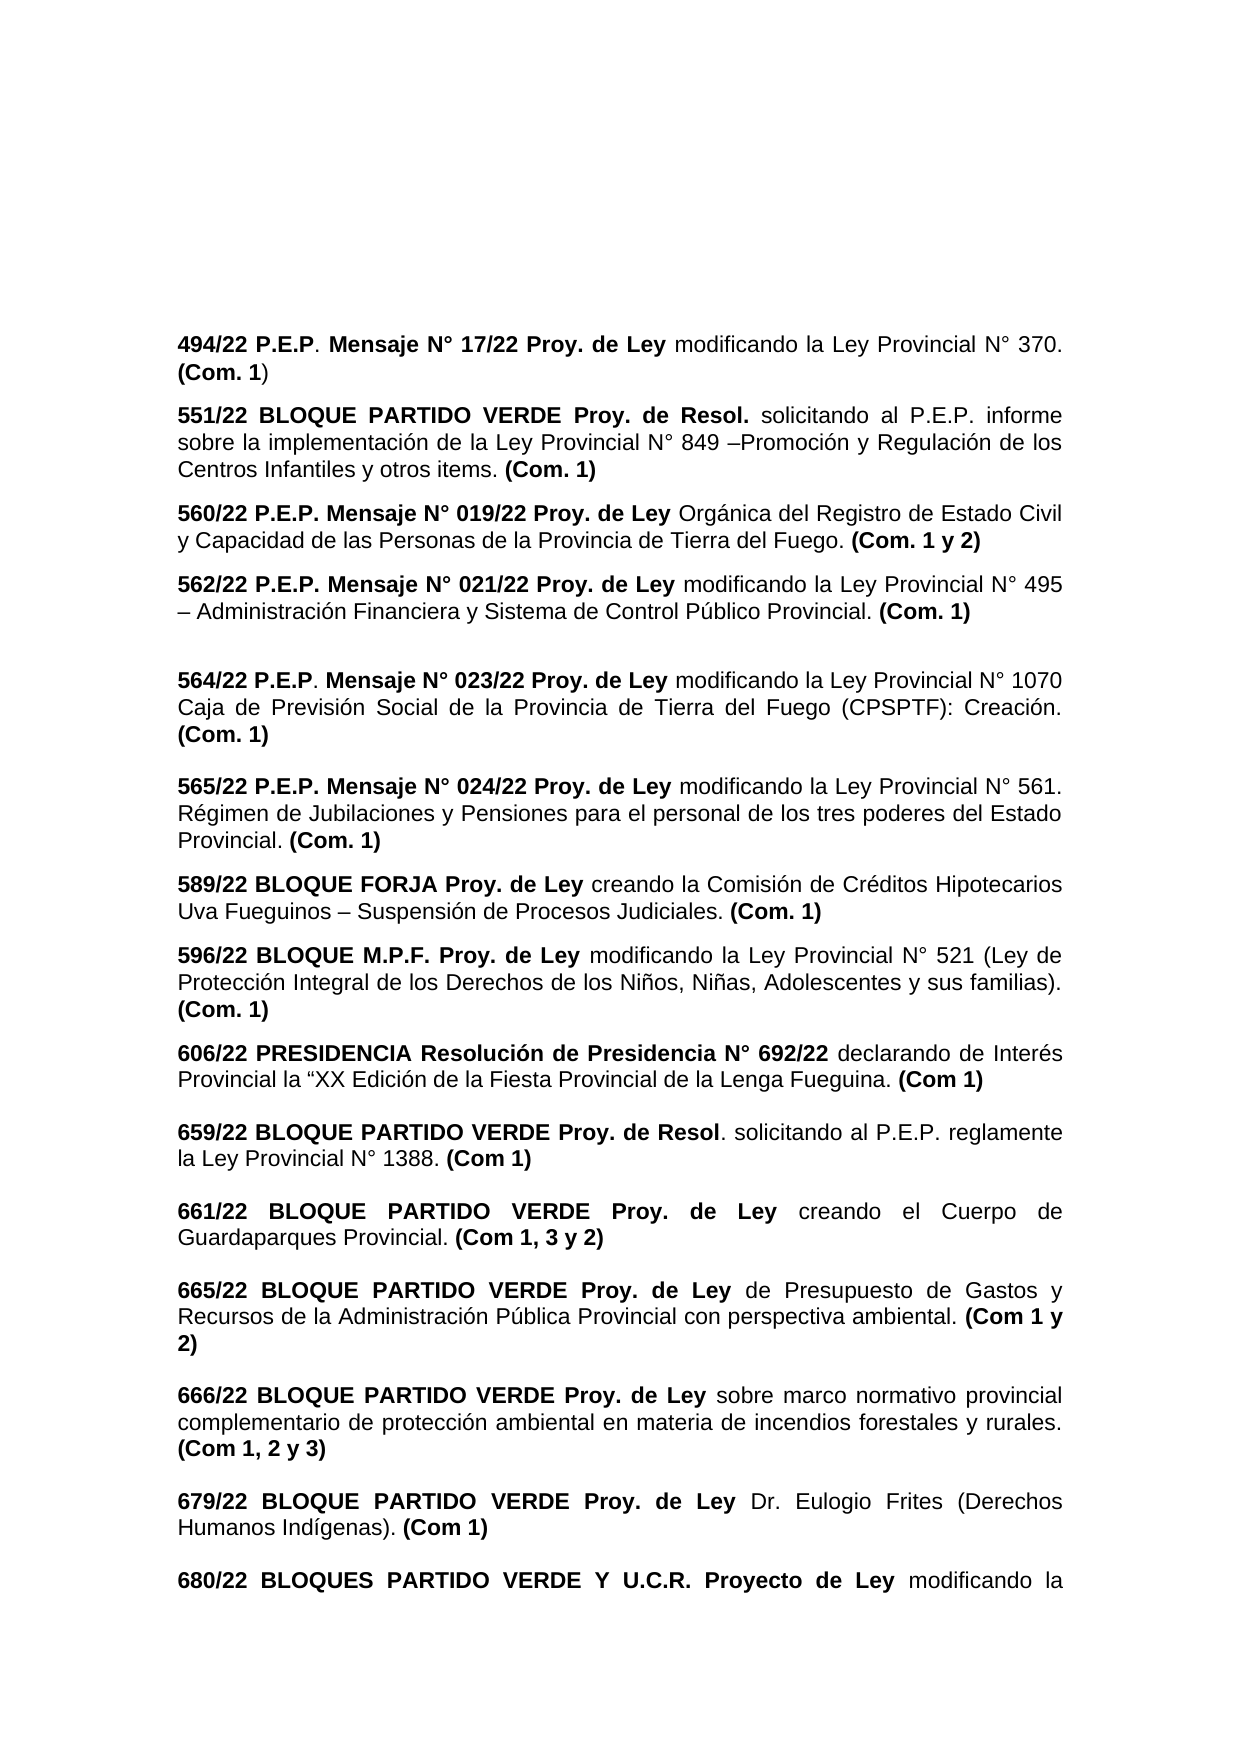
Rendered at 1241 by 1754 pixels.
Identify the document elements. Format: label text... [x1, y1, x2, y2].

text 560/22 P.E.P. Mensaje N° 019/22 Proy. de Ley Orgánica del Registro de Estado Civil y Capacidad de las Personas de la Provincia de Tierra del Fuego. (Com. 1 y 2) [177, 500, 1063, 553]
text 562/22 P.E.P. Mensaje N° 021/22 Proy. de Ley modificando la Ley Provincial N° 495 – Administración Financiera y Sistema de Control Público Provincial. (Com. 1) [177, 571, 1063, 624]
text 565/22 P.E.P. Mensaje N° 024/22 Proy. de Ley modificando la Ley Provincial N° 561. Régimen de Jubilaciones y Pensiones para el personal de los tres poderes del Estado Provincial. (Com. 1) [177, 773, 1063, 853]
text 589/22 BLOQUE FORJA Proy. de Ley creando la Comisión de Créditos Hipotecarios Uva Fueguinos – Suspensión de Procesos Judiciales. (Com. 1) [177, 871, 1063, 924]
text 679/22 BLOQUE PARTIDO VERDE Proy. de Ley Dr. Eulogio Frites (Derechos Humanos Indígenas). (Com 1) [177, 1488, 1063, 1540]
text 680/22 BLOQUES PARTIDO VERDE Y U.C.R. Proyecto de Ley modificando la [177, 1567, 1063, 1593]
text 564/22 P.E.P. Mensaje N° 023/22 Proy. de Ley modificando la Ley Provincial N° 1070 Caja de Previsión Social de la Provincia de Tierra del Fuego (CPSPTF): Creación. (Com. 1) [177, 667, 1063, 747]
text 551/22 BLOQUE PARTIDO VERDE Proy. de Resol. solicitando al P.E.P. informe sobre la implementación de la Ley Provincial N° 849 –Promoción y Regulación de los Centros Infantiles y otros items. (Com. 1) [177, 402, 1063, 483]
text 666/22 BLOQUE PARTIDO VERDE Proy. de Ley sobre marco normativo provincial complementario de protección ambiental en materia de incendios forestales y rurales. (Com 1, 2 y 3) [177, 1382, 1063, 1461]
text 661/22 BLOQUE PARTIDO VERDE Proy. de Ley creando el Cuerpo de Guardaparques Provincial. (Com 1, 3 y 2) [177, 1198, 1063, 1251]
text 606/22 PRESIDENCIA Resolución de Presidencia N° 692/22 declarando de Interés Provincial la “XX Edición de la Fiesta Provincial de la Lenga Fueguina. (Com 1) [177, 1040, 1063, 1092]
text 659/22 BLOQUE PARTIDO VERDE Proy. de Resol. solicitando al P.E.P. reglamente la Ley Provincial N° 1388. (Com 1) [177, 1119, 1063, 1171]
text 665/22 BLOQUE PARTIDO VERDE Proy. de Ley de Presupuesto de Gastos y Recursos de la Administración Pública Provincial con perspectiva ambiental. (Com 1 y 2) [177, 1277, 1063, 1356]
text 596/22 BLOQUE M.P.F. Proy. de Ley modificando la Ley Provincial N° 521 (Ley de Protección Integral de los Derechos de los Niños, Niñas, Adolescentes y sus familias). (Com. 1) [177, 942, 1063, 1022]
text 494/22 P.E.P. Mensaje N° 17/22 Proy. de Ley modificando la Ley Provincial N° 370. (Com. 1) [177, 331, 1063, 385]
